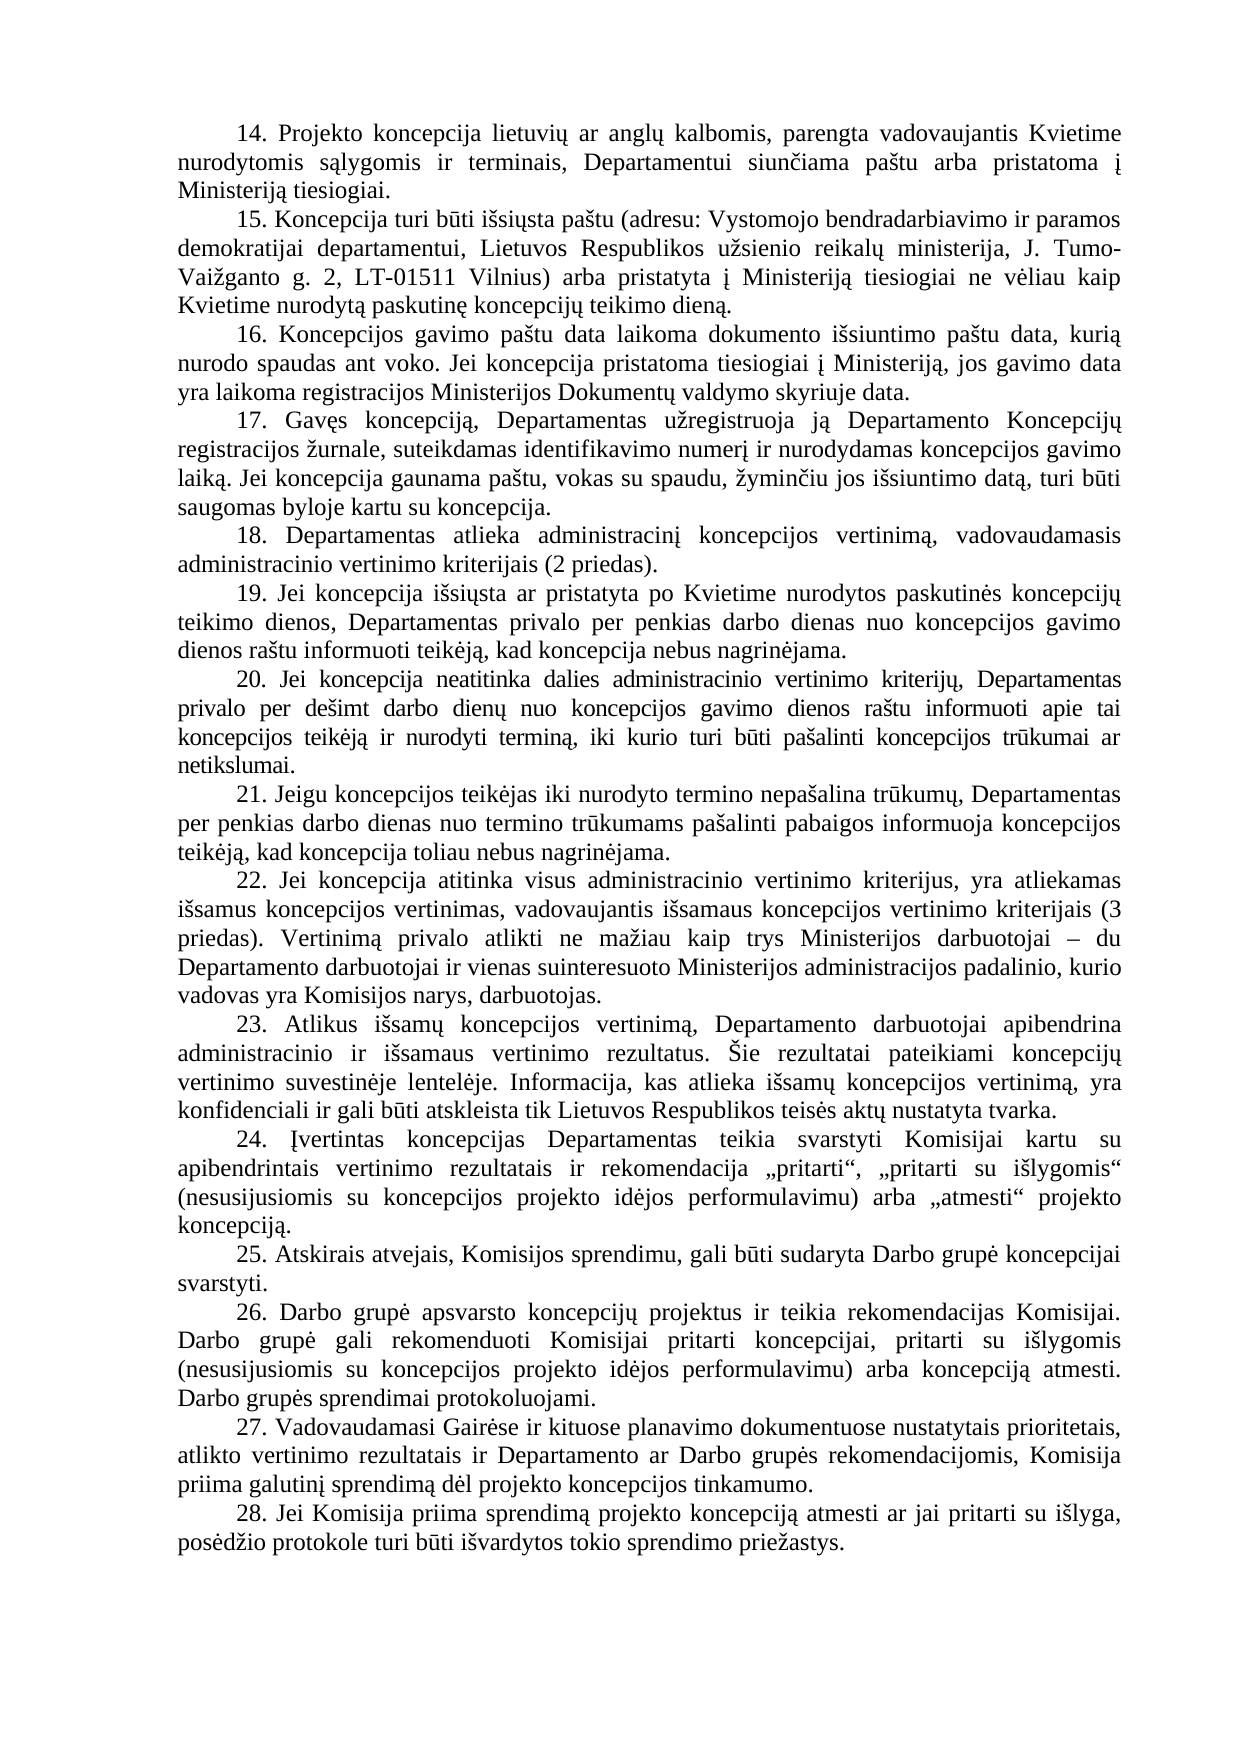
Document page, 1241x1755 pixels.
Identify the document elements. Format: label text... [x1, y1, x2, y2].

text 22. Jei koncepcija atitinka visus administracinio vertinimo kriterijus, yra atliekamas išsamus koncepcijos vertinimas, vadovaujantis išsamaus koncepcijos vertinimo kriterijais (3 priedas). Vertinimą privalo atlikti ne mažiau kaip trys Ministerijos darbuotojai – du Departamento darbuotojai ir vienas suinteresuoto Ministerijos administracijos padalinio, kurio vadovas yra Komisijos narys, darbuotojas. [177, 866, 1122, 1009]
text 25. Atskirais atvejais, Komisijos sprendimu, gali būti sudaryta Darbo grupė koncepcijai svarstyti. [177, 1239, 1122, 1297]
text 17. Gavęs koncepciją, Departamentas užregistruoja ją Departamento Koncepcijų registracijos žurnale, suteikdamas identifikavimo numerį ir nurodydamas koncepcijos gavimo laiką. Jei koncepcija gaunama paštu, vokas su spaudu, žyminčiu jos išsiuntimo datą, turi būti saugomas byloje kartu su koncepcija. [177, 406, 1122, 521]
text 23. Atlikus išsamų koncepcijos vertinimą, Departamento darbuotojai apibendrina administracinio ir išsamaus vertinimo rezultatus. Šie rezultatai pateikiami koncepcijų vertinimo suvestinėje lentelėje. Informacija, kas atlieka išsamų koncepcijos vertinimą, yra konfidenciali ir gali būti atskleista tik Lietuvos Respublikos teisės aktų nustatyta tvarka. [177, 1009, 1122, 1124]
text 21. Jeigu koncepcijos teikėjas iki nurodyto termino nepašalina trūkumų, Departamentas per penkias darbo dienas nuo termino trūkumams pašalinti pabaigos informuoja koncepcijos teikėją, kad koncepcija toliau nebus nagrinėjama. [177, 779, 1122, 866]
text 24. Įvertintas koncepcijas Departamentas teikia svarstyti Komisijai kartu su apibendrintais vertinimo rezultatais ir rekomendacija „pritarti“, „pritarti su išlygomis“ (nesusijusiomis su koncepcijos projekto idėjos performulavimu) arba „atmesti“ projekto koncepciją. [177, 1124, 1122, 1239]
text 28. Jei Komisija priima sprendimą projekto koncepciją atmesti ar jai pritarti su išlyga, posėdžio protokole turi būti išvardytos tokio sprendimo priežastys. [177, 1498, 1122, 1556]
text 27. Vadovaudamasi Gairėse ir kituose planavimo dokumentuose nustatytais prioritetais, atlikto vertinimo rezultatais ir Departamento ar Darbo grupės rekomendacijomis, Komisija priima galutinį sprendimą dėl projekto koncepcijos tinkamumo. [177, 1412, 1122, 1498]
text 14. Projekto koncepcija lietuvių ar anglų kalbomis, parengta vadovaujantis Kvietime nurodytomis sąlygomis ir terminais, Departamentui siunčiama paštu arba pristatoma į Ministeriją tiesiogiai. [177, 118, 1122, 204]
text 16. Koncepcijos gavimo paštu data laikoma dokumento išsiuntimo paštu data, kurią nurodo spaudas ant voko. Jei koncepcija pristatoma tiesiogiai į Ministeriją, jos gavimo data yra laikoma registracijos Ministerijos Dokumentų valdymo skyriuje data. [177, 319, 1122, 406]
text 26. Darbo grupė apsvarsto koncepcijų projektus ir teikia rekomendacijas Komisijai. Darbo grupė gali rekomenduoti Komisijai pritarti koncepcijai, pritarti su išlygomis (nesusijusiomis su koncepcijos projekto idėjos performulavimu) arba koncepciją atmesti. Darbo grupės sprendimai protokoluojami. [177, 1297, 1122, 1412]
text 19. Jei koncepcija išsiųsta ar pristatyta po Kvietime nurodytos paskutinės koncepcijų teikimo dienos, Departamentas privalo per penkias darbo dienas nuo koncepcijos gavimo dienos raštu informuoti teikėją, kad koncepcija nebus nagrinėjama. [177, 578, 1122, 664]
text 20. Jei koncepcija neatitinka dalies administracinio vertinimo kriterijų, Departamentas privalo per dešimt darbo dienų nuo koncepcijos gavimo dienos raštu informuoti apie tai koncepcijos teikėją ir nurodyti terminą, iki kurio turi būti pašalinti koncepcijos trūkumai ar netikslumai. [177, 664, 1122, 779]
text 15. Koncepcija turi būti išsiųsta paštu (adresu: Vystomojo bendradarbiavimo ir paramos demokratijai departamentui, Lietuvos Respublikos užsienio reikalų ministerija, J. Tumo-Vaižganto g. 2, LT-01511 Vilnius) arba pristatyta į Ministeriją tiesiogiai ne vėliau kaip Kvietime nurodytą paskutinę koncepcijų teikimo dieną. [177, 204, 1122, 319]
text 18. Departamentas atlieka administracinį koncepcijos vertinimą, vadovaudamasis administracinio vertinimo kriterijais (2 priedas). [177, 521, 1122, 578]
